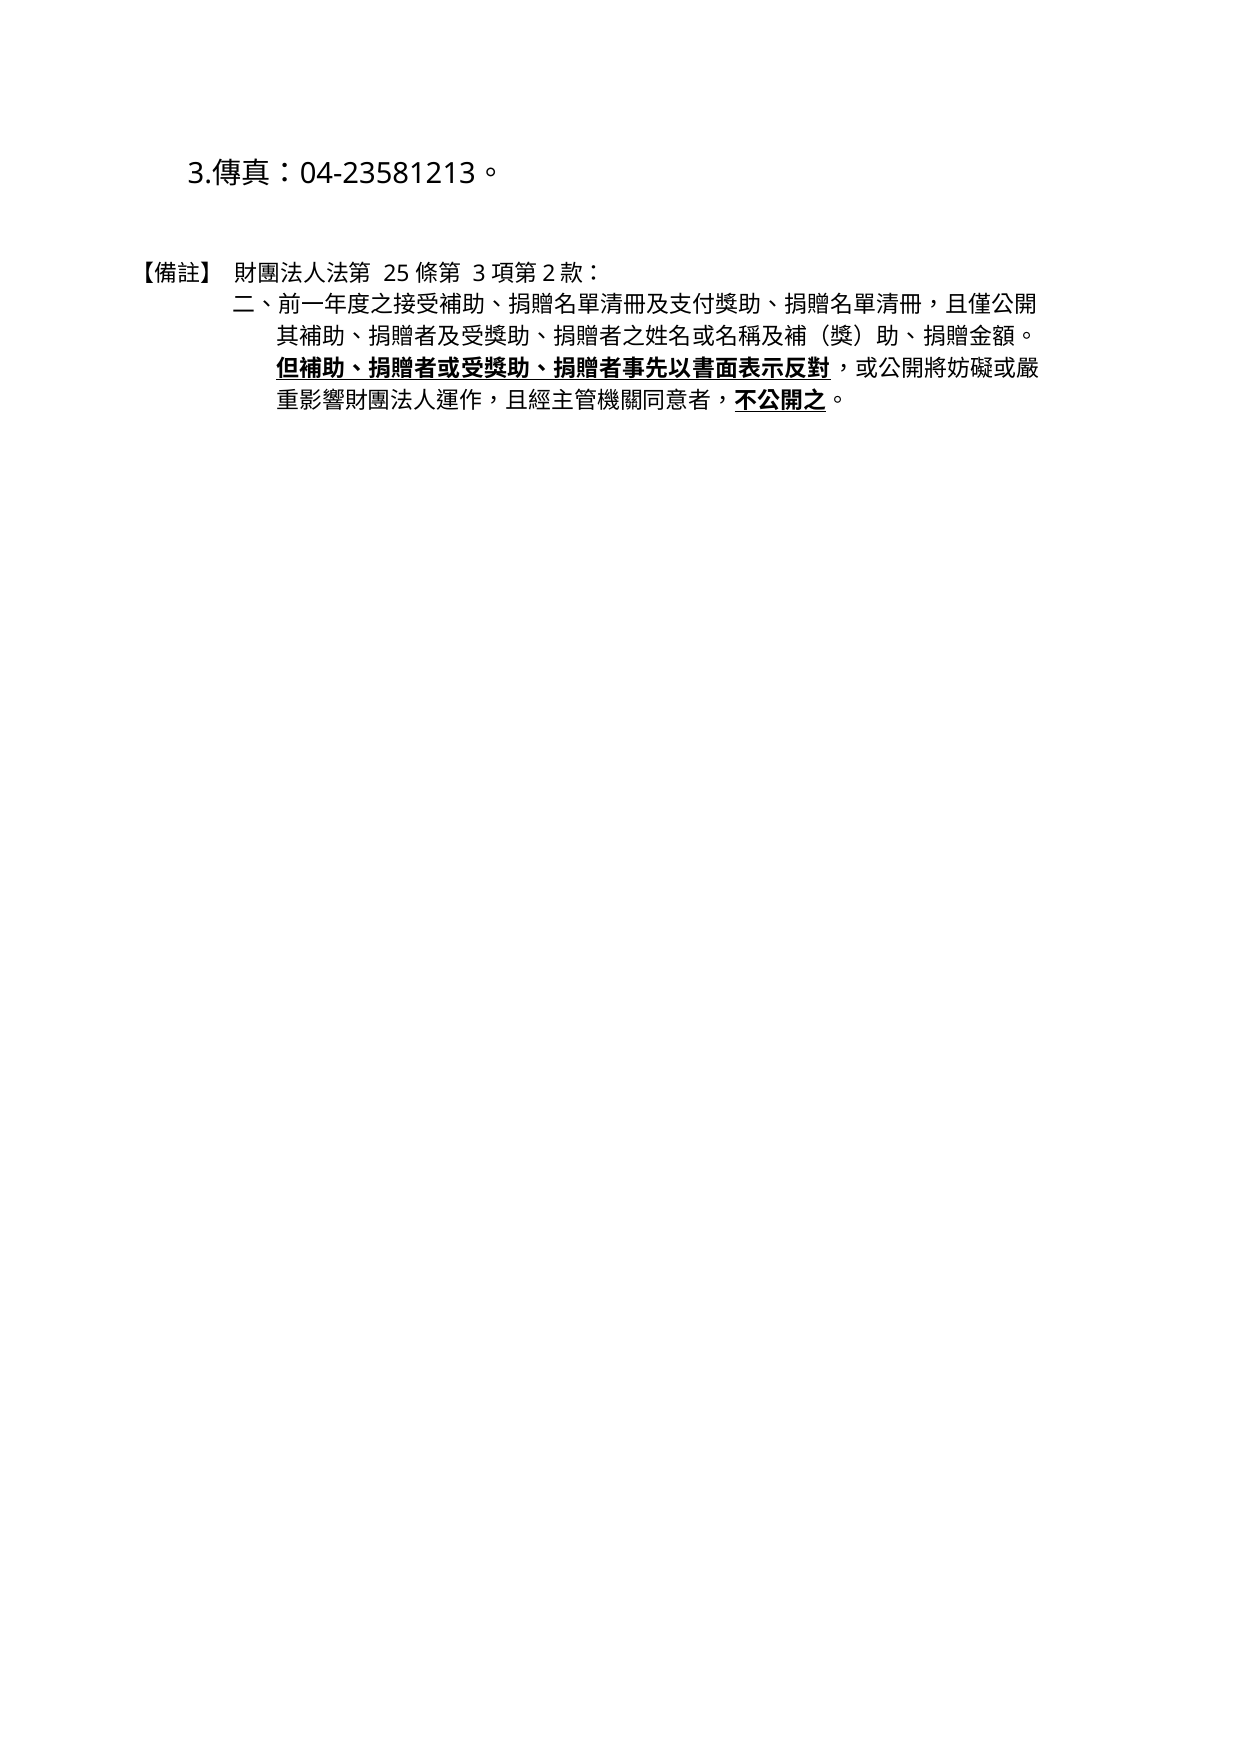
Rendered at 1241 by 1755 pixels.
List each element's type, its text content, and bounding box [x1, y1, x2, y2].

text 3.傳真：04-23581213。 [187, 150, 1060, 192]
text 二、前一年度之接受補助、捐贈名單清冊及支付獎助、捐贈名單清冊，且僅公開其補助、捐贈者及受獎助、捐贈者之姓名或名稱及補（獎）助、捐贈金額。但補助、捐贈者或受獎助、捐贈者事先以書面表示反對，或公開將妨礙或嚴重影響財團法人運作，且經主管機關同意者，不公開之。 [232, 287, 1040, 415]
text 【備註】 財團法人法第 25 條第 3 項第2款： [131, 256, 1040, 287]
